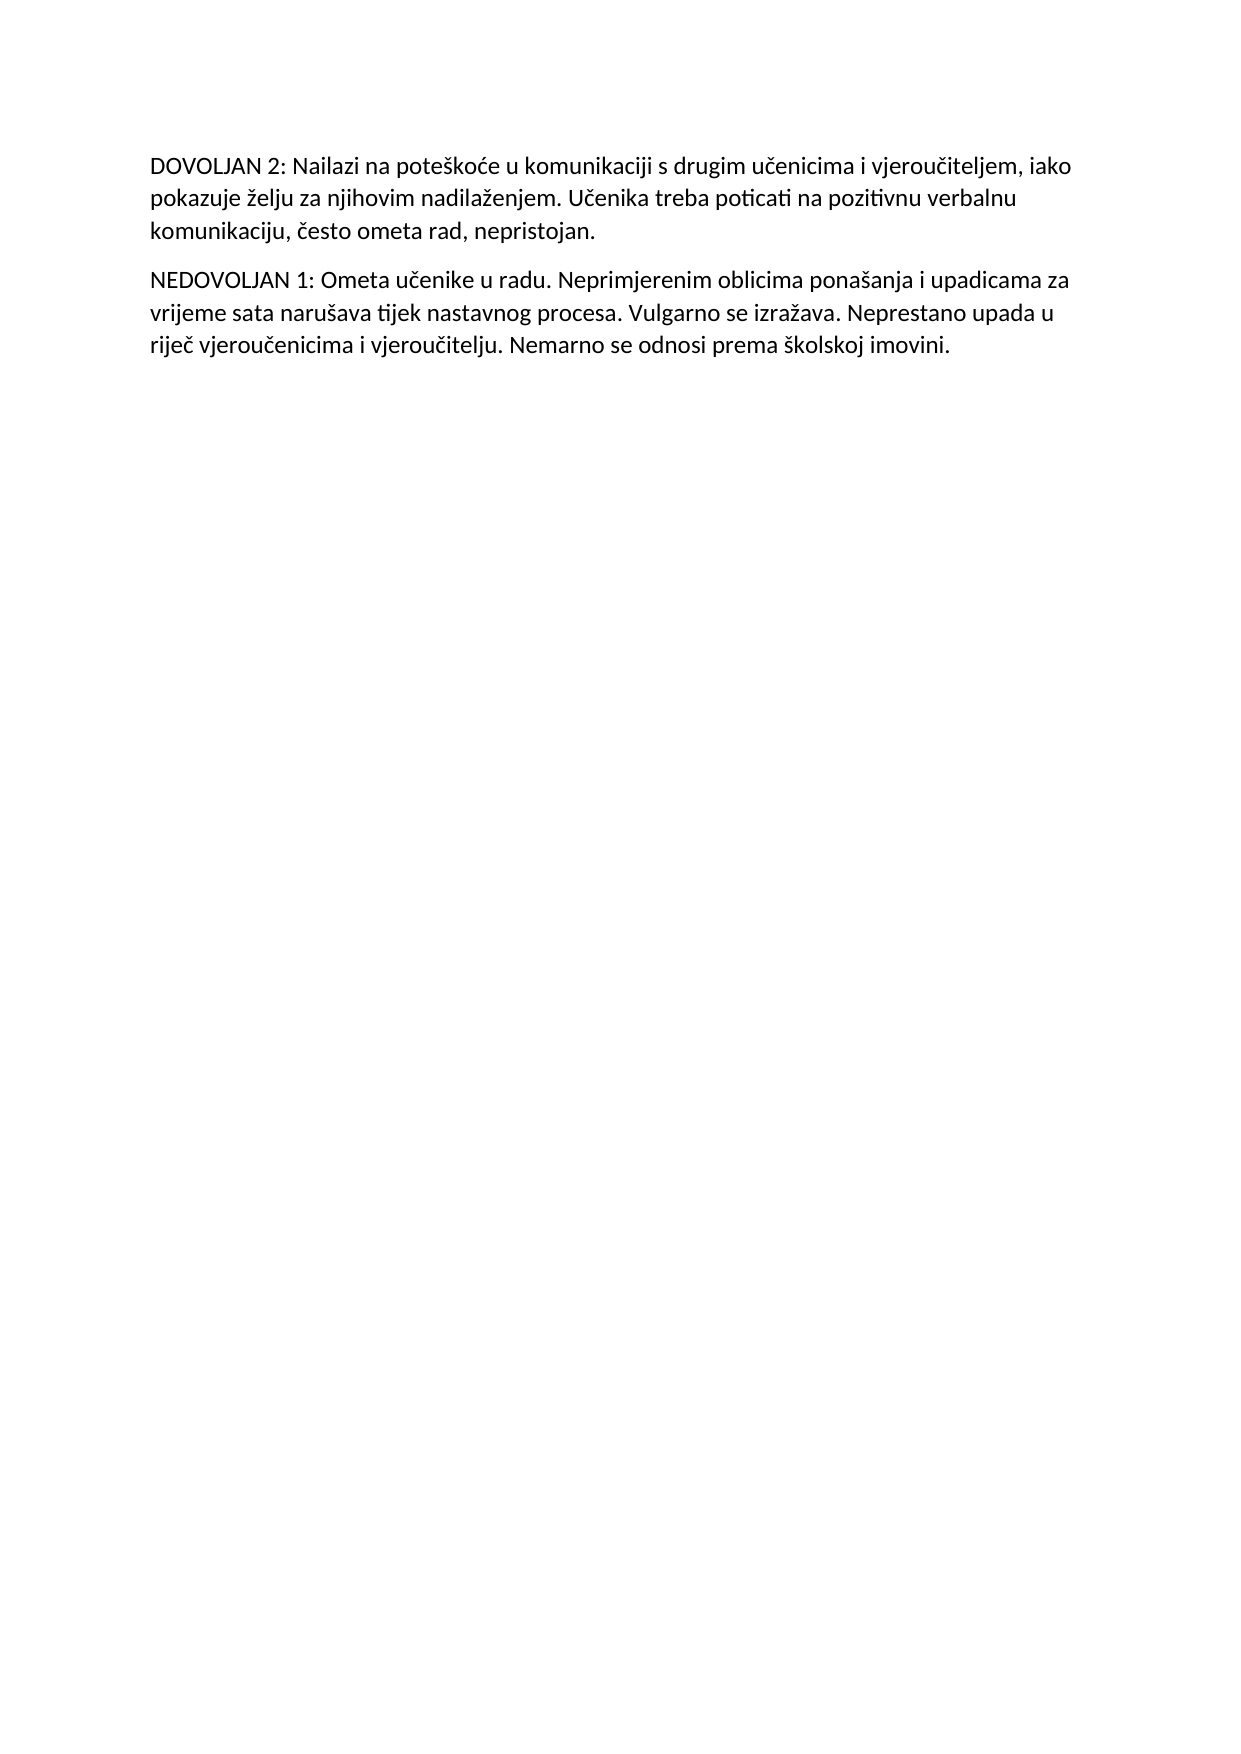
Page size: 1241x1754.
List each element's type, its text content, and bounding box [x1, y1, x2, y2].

text DOVOLJAN 2: Nailazi na poteškoće u komunikaciji s drugim učenicima i vjeroučiteljem, iako pokazuje želju za njihovim nadilaženjem. Učenika treba poticati na pozitivnu verbalnu komunikaciju, često ometa rad, nepristojan. [150, 150, 1090, 246]
text NEDOVOLJAN 1: Ometa učenike u radu. Neprimjerenim oblicima ponašanja i upadicama za vrijeme sata narušava tijek nastavnog procesa. Vulgarno se izražava. Neprestano upada u riječ vjeroučenicima i vjeroučitelju. Nemarno se odnosi prema školskoj imovini. [150, 264, 1090, 360]
